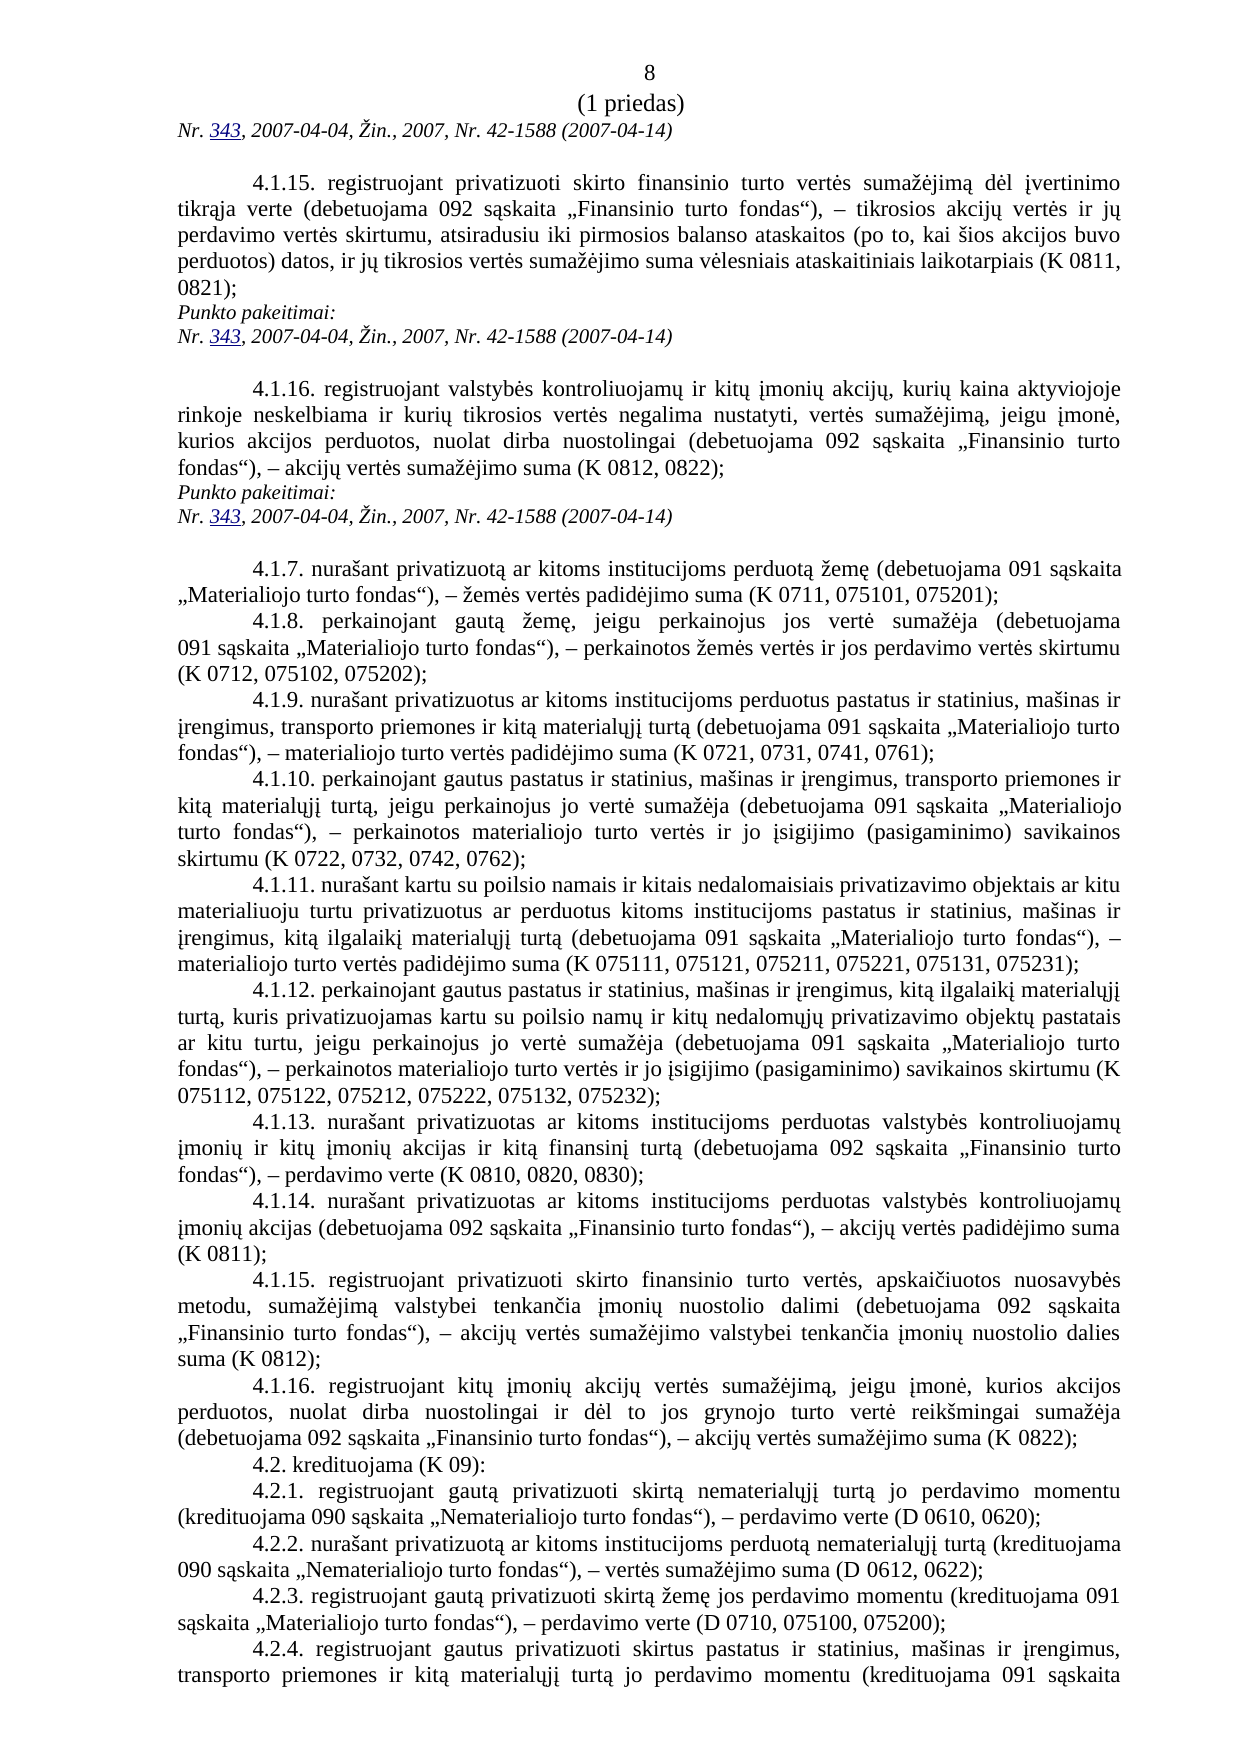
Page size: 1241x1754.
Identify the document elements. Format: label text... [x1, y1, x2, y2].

text 4.1.8. perkainojant gautą žemę, jeigu perkainojus jos vertė sumažėja (debetuojama 091 sąskaita „Materialiojo turto fondas“), – perkainotos žemės vertės ir jos perdavimo vertės skirtumu (K 0712, 075102, 075202); [177, 607, 1122, 686]
text Nr. 343, 2007-04-04, Žin., 2007, Nr. 42-1588 (2007-04-14) [177, 324, 1122, 348]
text 4.1.9. nurašant privatizuotus ar kitoms institucijoms perduotus pastatus ir statinius, mašinas ir įrengimus, transporto priemones ir kitą materialųjį turtą (debetuojama 091 sąskaita „Materialiojo turto fondas“), – materialiojo turto vertės padidėjimo suma (K 0721, 0731, 0741, 0761); [177, 686, 1122, 766]
text 4.1.13. nurašant privatizuotas ar kitoms institucijoms perduotas valstybės kontroliuojamų įmonių ir kitų įmonių akcijas ir kitą finansinį turtą (debetuojama 092 sąskaita „Finansinio turto fondas“), – perdavimo verte (K 0810, 0820, 0830); [177, 1108, 1122, 1187]
text 4.2.2. nurašant privatizuotą ar kitoms institucijoms perduotą nematerialųjį turtą (kredituojama 090 sąskaita „Nematerialiojo turto fondas“), – vertės sumažėjimo suma (D 0612, 0622); [177, 1530, 1122, 1582]
text 4.1.16. registruojant valstybės kontroliuojamų ir kitų įmonių akcijų, kurių kaina aktyviojoje rinkoje neskelbiama ir kurių tikrosios vertės negalima nustatyti, vertės sumažėjimą, jeigu įmonė, kurios akcijos perduotos, nuolat dirba nuostolingai (debetuojama 092 sąskaita „Finansinio turto fondas“), – akcijų vertės sumažėjimo suma (K 0812, 0822); [177, 375, 1122, 480]
text 4.2.4. registruojant gautus privatizuoti skirtus pastatus ir statinius, mašinas ir įrengimus, transporto priemones ir kitą materialųjį turtą jo perdavimo momentu (kredituojama 091 sąskaita [177, 1635, 1122, 1688]
text Punkto pakeitimai: [177, 480, 1122, 504]
text 4.1.14. nurašant privatizuotas ar kitoms institucijoms perduotas valstybės kontroliuojamų įmonių akcijas (debetuojama 092 sąskaita „Finansinio turto fondas“), – akcijų vertės padidėjimo suma (K 0811); [177, 1187, 1122, 1266]
text 4.1.15. registruojant privatizuoti skirto finansinio turto vertės, apskaičiuotos nuosavybės metodu, sumažėjimą valstybei tenkančia įmonių nuostolio dalimi (debetuojama 092 sąskaita „Finansinio turto fondas“), – akcijų vertės sumažėjimo valstybei tenkančia įmonių nuostolio dalies suma (K 0812); [177, 1266, 1122, 1372]
text 4.1.12. perkainojant gautus pastatus ir statinius, mašinas ir įrengimus, kitą ilgalaikį materialųjį turtą, kuris privatizuojamas kartu su poilsio namų ir kitų nedalomųjų privatizavimo objektų pastatais ar kitu turtu, jeigu perkainojus jo vertė sumažėja (debetuojama 091 sąskaita „Materialiojo turto fondas“), – perkainotos materialiojo turto vertės ir jo įsigijimo (pasigaminimo) savikainos skirtumu (K 075112, 075122, 075212, 075222, 075132, 075232); [177, 976, 1122, 1108]
text 4.1.11. nurašant kartu su poilsio namais ir kitais nedalomaisiais privatizavimo objektais ar kitu materialiuoju turtu privatizuotus ar perduotus kitoms institucijoms pastatus ir statinius, mašinas ir įrengimus, kitą ilgalaikį materialųjį turtą (debetuojama 091 sąskaita „Materialiojo turto fondas“), – materialiojo turto vertės padidėjimo suma (K 075111, 075121, 075211, 075221, 075131, 075231); [177, 871, 1122, 976]
text Nr. 343, 2007-04-04, Žin., 2007, Nr. 42-1588 (2007-04-14) [177, 504, 1122, 528]
text 4.1.15. registruojant privatizuoti skirto finansinio turto vertės sumažėjimą dėl įvertinimo tikrąja verte (debetuojama 092 sąskaita „Finansinio turto fondas“), – tikrosios akcijų vertės ir jų perdavimo vertės skirtumu, atsiradusiu iki pirmosios balanso ataskaitos (po to, kai šios akcijos buvo perduotos) datos, ir jų tikrosios vertės sumažėjimo suma vėlesniais ataskaitiniais laikotarpiais (K 0811, 0821); [177, 168, 1122, 300]
text 4.1.7. nurašant privatizuotą ar kitoms institucijoms perduotą žemę (debetuojama 091 sąskaita „Materialiojo turto fondas“), – žemės vertės padidėjimo suma (K 0711, 075101, 075201); [177, 555, 1122, 607]
text 4.2.1. registruojant gautą privatizuoti skirtą nematerialųjį turtą jo perdavimo momentu (kredituojama 090 sąskaita „Nematerialiojo turto fondas“), – perdavimo verte (D 0610, 0620); [177, 1477, 1122, 1530]
text 4.2. kredituojama (K 09): [177, 1451, 1122, 1477]
text 4.1.16. registruojant kitų įmonių akcijų vertės sumažėjimą, jeigu įmonė, kurios akcijos perduotos, nuolat dirba nuostolingai ir dėl to jos grynojo turto vertė reikšmingai sumažėja (debetuojama 092 sąskaita „Finansinio turto fondas“), – akcijų vertės sumažėjimo suma (K 0822); [177, 1372, 1122, 1451]
text Punkto pakeitimai: [177, 300, 1122, 324]
text Nr. 343, 2007-04-04, Žin., 2007, Nr. 42-1588 (2007-04-14) [177, 118, 1122, 142]
text 4.2.3. registruojant gautą privatizuoti skirtą žemę jos perdavimo momentu (kredituojama 091 sąskaita „Materialiojo turto fondas“), – perdavimo verte (D 0710, 075100, 075200); [177, 1582, 1122, 1635]
text 4.1.10. perkainojant gautus pastatus ir statinius, mašinas ir įrengimus, transporto priemones ir kitą materialųjį turtą, jeigu perkainojus jo vertė sumažėja (debetuojama 091 sąskaita „Materialiojo turto fondas“), – perkainotos materialiojo turto vertės ir jo įsigijimo (pasigaminimo) savikainos skirtumu (K 0722, 0732, 0742, 0762); [177, 766, 1122, 871]
